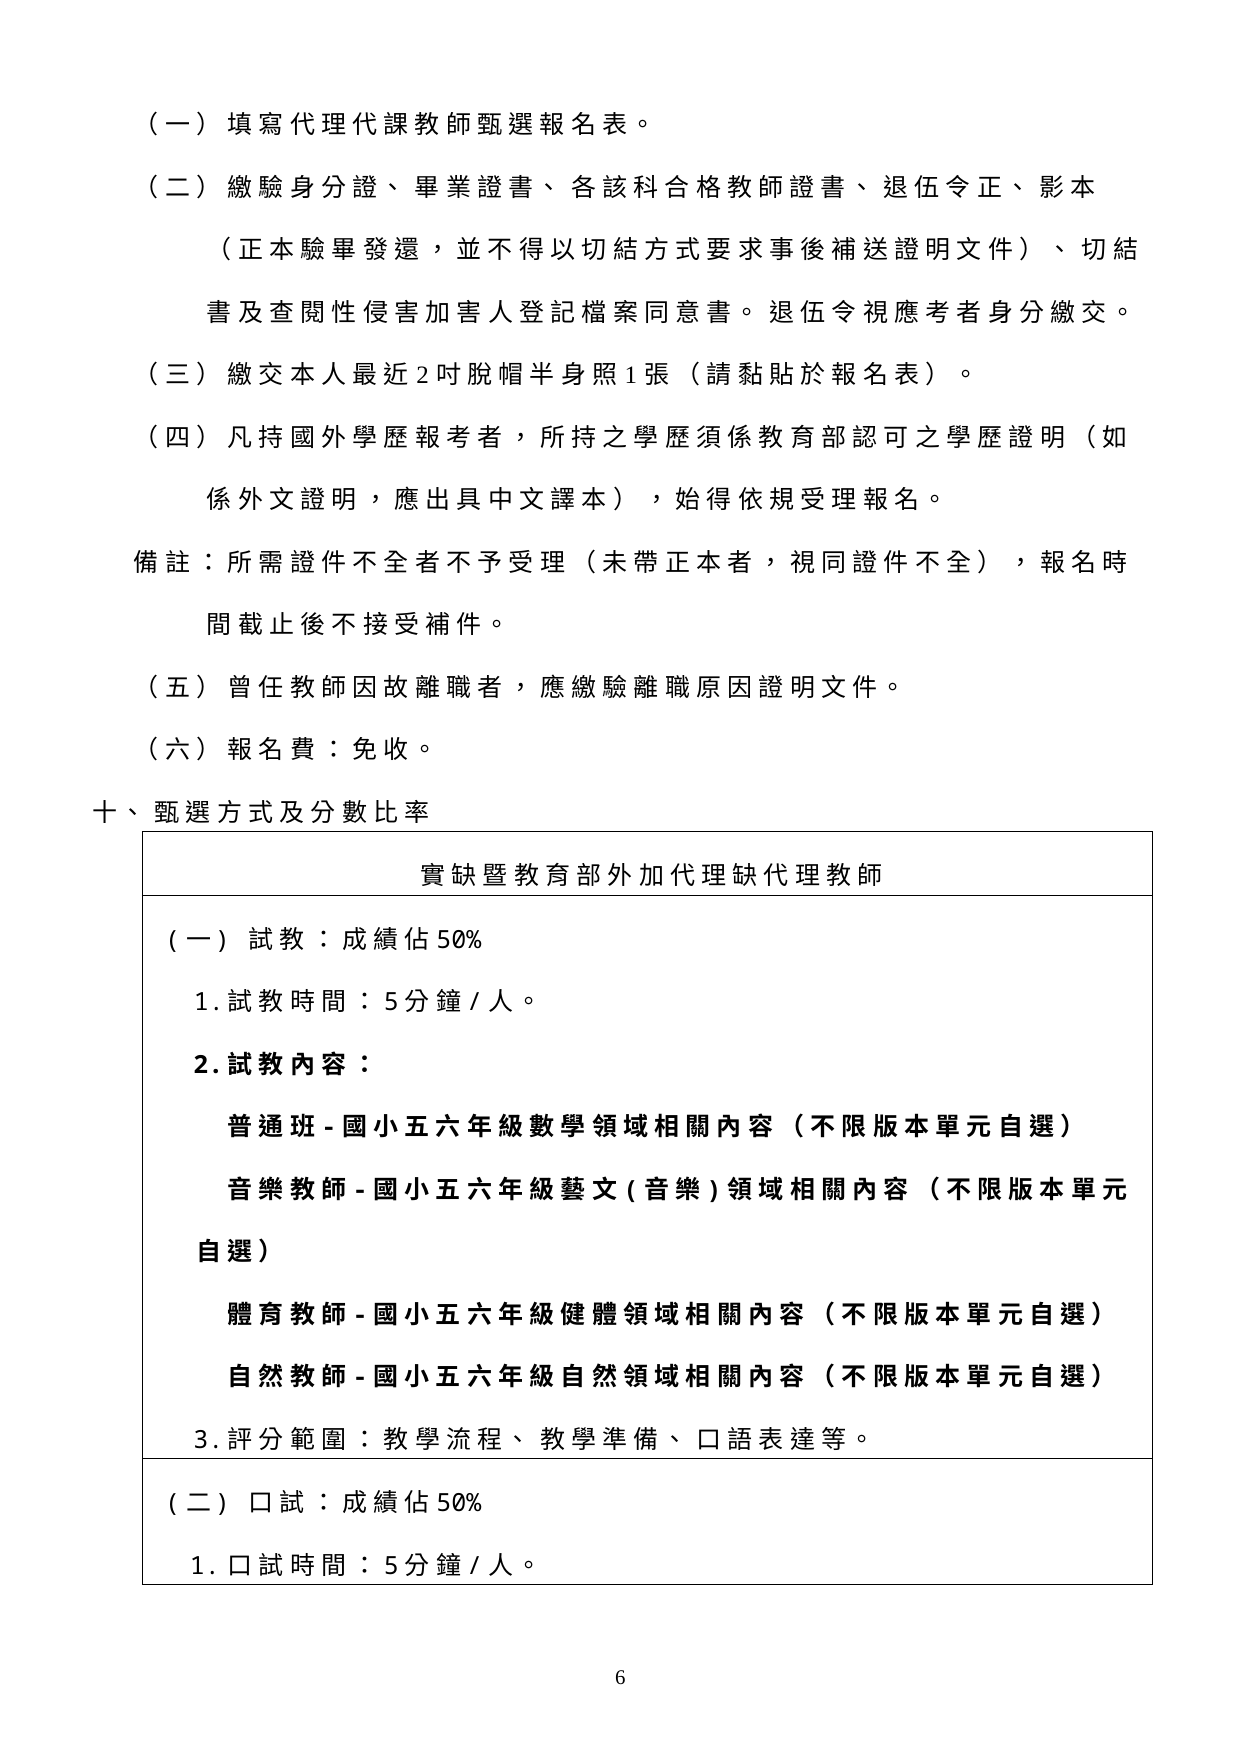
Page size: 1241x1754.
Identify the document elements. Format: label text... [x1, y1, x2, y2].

text 十、甄選方式及分數比率 [89, 768, 1151, 831]
text （四）凡持國外學歷報考者，所持之學歷須係教育部認可之學歷證明（如係外文證明，應出具中文譯本），始得依規受理報名。 [126, 393, 1151, 518]
text （二）繳驗身分證、畢業證書、各該科合格教師證書、退伍令正、影本（正本驗畢發還，並不得以切結方式要求事後補送證明文件）、切結書及查閱性侵害加害人登記檔案同意書。退伍令視應考者身分繳交。 [126, 143, 1151, 331]
table_cell (一) 試教：成績佔50% 1.試教時間：5分鐘/人。 2.試教內容： 普通班-國小五六年級數學領域相關內容（不限版本單元自選） 音樂教師-國小五六年級藝文(音樂)領域相關內容（不限版本單元自選） 體育教師-國小五六年級健體領域相關內容（不限版本單元自選） 自然教師-國小五六年級自然領域相關內容（不限版本單元自選） 3.評分範圍：教學流程、教學準備、口語表達等。 [143, 896, 1152, 1458]
table_cell (二) 口試：成績佔50% 1.口試時間：5分鐘/人。 [143, 1459, 1152, 1584]
table_header 實缺暨教育部外加代理缺代理教師 [143, 832, 1152, 894]
text 備註：所需證件不全者不予受理（未帶正本者，視同證件不全），報名時間截止後不接受補件。 [126, 518, 1151, 643]
text （一）填寫代理代課教師甄選報名表。 [89, 81, 1151, 143]
text （五）曾任教師因故離職者，應繳驗離職原因證明文件。 [126, 643, 1151, 706]
text （三）繳交本人最近2吋脫帽半身照1張（請黏貼於報名表）。 [126, 331, 1151, 393]
text （六）報名費：免收。 [126, 706, 1151, 768]
